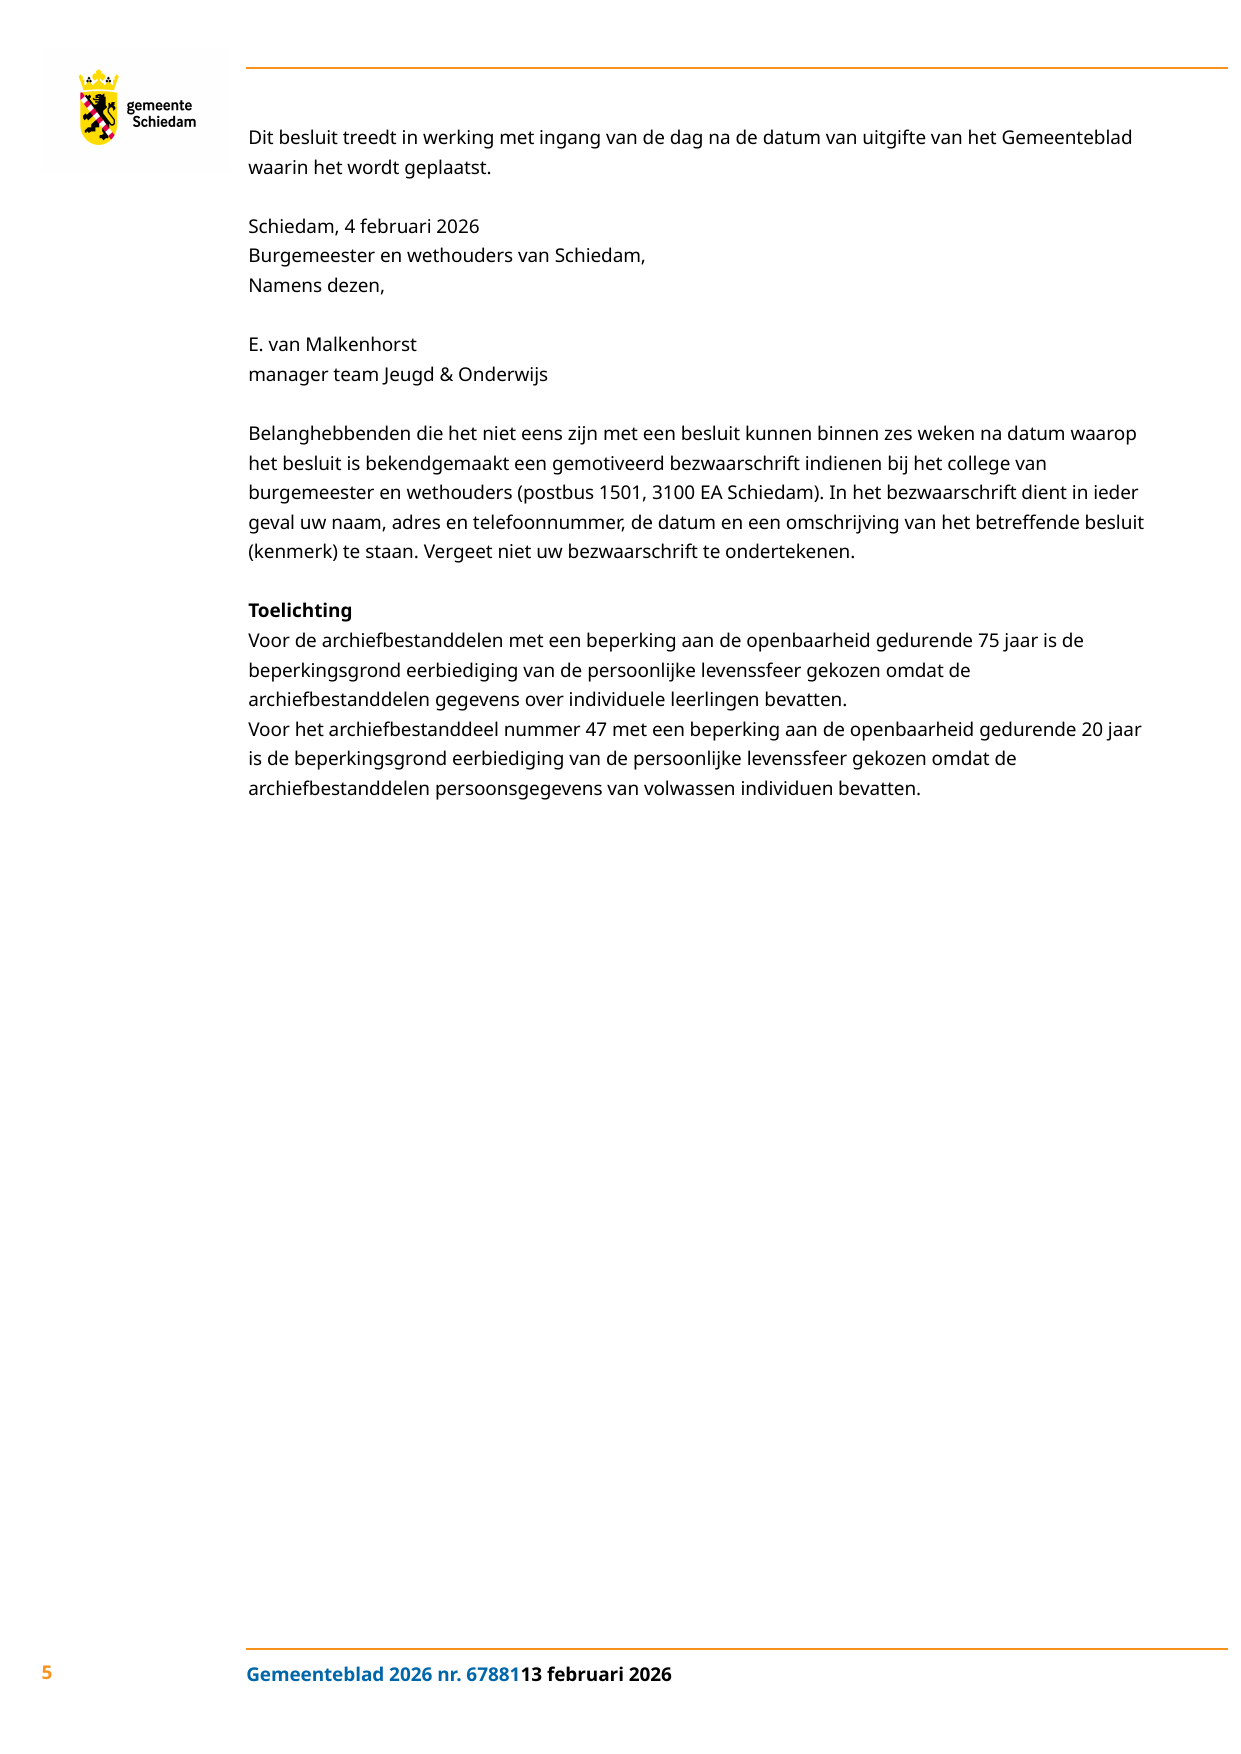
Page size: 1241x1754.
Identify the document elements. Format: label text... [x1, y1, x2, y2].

text Schiedam, 4 februari 2026 [248, 213, 1152, 239]
text Burgemeester en wethouders van Schiedam, [248, 243, 1152, 268]
text Dit besluit treedt in werking met ingang van de dag na de datum van uitgifte van het Gemeenteblad waarin het wordt geplaatst. [248, 124, 1152, 180]
text Belanghebbenden die het niet eens zijn met een besluit kunnen binnen zes weken na datum waarop het besluit is bekendgemaakt een gemotiveerd bezwaarschrift indienen bij het college van burgemeester en wethouders (postbus 1501, 3100 EA Schiedam). In het bezwaarschrift dient in ieder geval uw naam, adres en telefoonnummer, de datum en een omschrijving van het betreffende besluit (kenmerk) te staan. Vergeet niet uw bezwaarschrift te ondertekenen. [248, 420, 1152, 564]
text Namens dezen, [248, 272, 1152, 298]
text Toelichting [248, 598, 1152, 623]
text manager team Jeugd & Onderwijs [248, 361, 1152, 387]
text Voor het archiefbestanddeel nummer 47 met een beperking aan de openbaarheid gedurende 20 jaar is de beperkingsgrond eerbiediging van de persoonlijke levenssfeer gekozen omdat de archiefbestanddelen persoonsgegevens van volwassen individuen bevatten. [248, 716, 1152, 801]
text E. van Malkenhorst [248, 331, 1152, 357]
picture [41, 47, 231, 172]
text Voor de archiefbestanddelen met een beperking aan de openbaarheid gedurende 75 jaar is de beperkingsgrond eerbiediging van de persoonlijke levenssfeer gekozen omdat de archiefbestanddelen gegevens over individuele leerlingen bevatten. [248, 627, 1152, 712]
